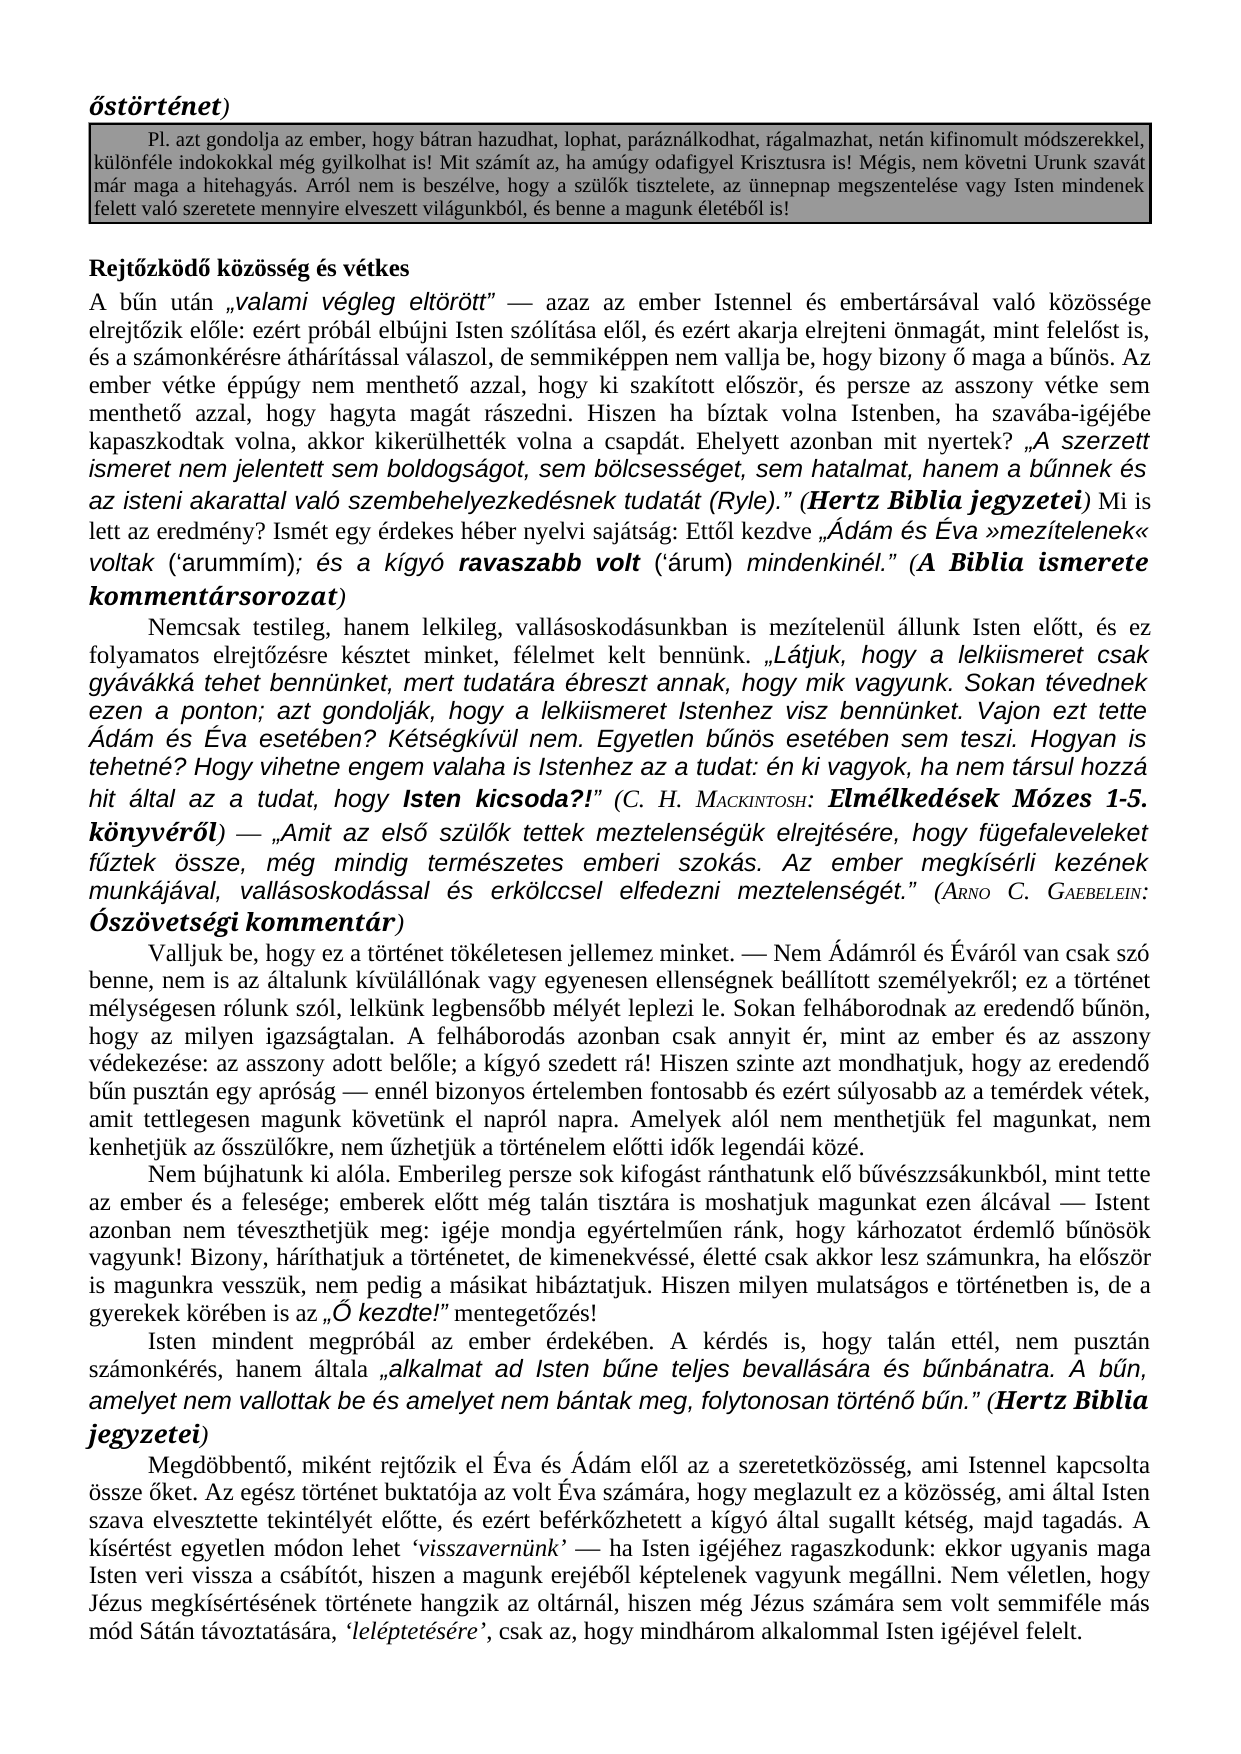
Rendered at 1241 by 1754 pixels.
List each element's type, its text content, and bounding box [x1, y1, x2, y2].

text Nem bújhatunk ki alóla. Emberileg persze sok kifogást ránthatunk elő bűvészzsákunkból, mint tette az ember és a felesége; emberek előtt még talán tisztára is moshatjuk magunkat ezen álcával ― Istent azonban nem téveszthetjük meg: igéje mondja egyértelműen ránk, hogy kárhozatot érdemlő bűnösök vagyunk! Bizony, háríthatjuk a történetet, de kimenekvéssé, életté csak akkor lesz számunkra, ha először is magunkra vesszük, nem pedig a másikat hibáztatjuk. Hiszen milyen mulatságos e történetben is, de a gyerekek körében is az „Ő kezdte!” mentegetőzés! [88, 1160, 1152, 1327]
text Pl. azt gondolja az ember, hogy bátran hazudhat, lophat, paráználkodhat, rágalmazhat, netán kifinomult módszerekkel, különféle indokokkal még gyilkolhat is! Mit számít az, ha amúgy odafigyel Krisztusra is! Mégis, nem követni Urunk szavát már maga a hitehagyás. Arról nem is beszélve, hogy a szülők tisztelete, az ünnepnap megszentelése vagy Isten mindenek felett való szeretete mennyire elveszett világunkból, és benne a magunk életéből is! [91, 125, 1149, 222]
text Megdöbbentő, miként rejtőzik el Éva és Ádám elől az a szeretetközösség, ami Istennel kapcsolta össze őket. Az egész történet buktatója az volt Éva számára, hogy meglazult ez a közösség, ami által Isten szava elvesztette tekintélyét előtte, és ezért beférkőzhetett a kígyó által sugallt kétség, majd tagadás. A kísértést egyetlen módon lehet ‘visszavernünk’ ― ha Isten igéjéhez ragaszkodunk: ekkor ugyanis maga Isten veri vissza a csábítót, hiszen a magunk erejéből képtelenek vagyunk megállni. Nem véletlen, hogy Jézus megkísértésének története hangzik az oltárnál, hiszen még Jézus számára sem volt semmiféle más mód Sátán távoztatására, ‘leléptetésére’, csak az, hogy mindhárom alkalommal Isten igéjével felelt. [88, 1451, 1152, 1645]
text Nemcsak testileg, hanem lelkileg, vallásoskodásunkban is mezítelenül állunk Isten előtt, és ez folyamatos elrejtőzésre késztet minket, félelmet kelt bennünk. „Látjuk, hogy a lelkiismeret csak gyávákká tehet bennünket, mert tudatára ébreszt annak, hogy mik vagyunk. Sokan tévednek ezen a ponton; azt gondolják, hogy a lelkiismeret Istenhez visz bennünket. Vajon ezt tette Ádám és Éva esetében? Kétségkívül nem. Egyetlen bűnös esetében sem teszi. Hogyan is tehetné? Hogy vihetne engem valaha is Istenhez az a tudat: én ki vagyok, ha nem társul hozzá hit által az a tudat, hogy Isten kicsoda?!” (C. H. Mackintosh: Elmélkedések Mózes 1-5. könyvéről) ― „Amit az első szülők tettek meztelenségük elrejtésére, hogy fügefaleveleket fűztek össze, még mindig természetes emberi szokás. Az ember megkísérli kezének munkájával, vallásoskodással és erkölccsel elfedezni meztelenségét.” (Arno C. Gaebelein: Ószövetségi kommentár) [88, 613, 1152, 939]
text Isten mindent megpróbál az ember érdekében. A kérdés is, hogy talán ettél, nem pusztán számonkérés, hanem általa „alkalmat ad Isten bűne teljes bevallására és bűnbánatra. A bűn, amelyet nem vallottak be és amelyet nem bántak meg, folytonosan történő bűn.” (Hertz Biblia jegyzetei) [88, 1327, 1152, 1451]
subtitle Rejtőzködő közösség és vétkes [88, 254, 1152, 282]
text őstörténet) [88, 88, 1152, 122]
text A bűn után „valami végleg eltörött” ― azaz az ember Istennel és embertársával való közössége elrejtőzik előle: ezért próbál elbújni Isten szólítása elől, és ezért akarja elrejteni önmagát, mint felelőst is, és a számonkérésre áthárítással válaszol, de semmiképpen nem vallja be, hogy bizony ő maga a bűnös. Az ember vétke éppúgy nem menthető azzal, hogy ki szakított először, és persze az asszony vétke sem menthető azzal, hogy hagyta magát rászedni. Hiszen ha bíztak volna Istenben, ha szavába-igéjébe kapaszkodtak volna, akkor kikerülhették volna a csapdát. Ehelyett azonban mit nyertek? „A szerzett ismeret nem jelentett sem boldogságot, sem bölcsességet, sem hatalmat, hanem a bűnnek és az isteni akarattal való szembehelyezkedésnek tudatát (Ryle).” (Hertz Biblia jegyzetei) Mi is lett az eredmény? Ismét egy érdekes héber nyelvi sajátság: Ettől kezdve „Ádám és Éva »mezítelenek« voltak (‘arummím); és a kígyó ravaszabb volt (‘árum) mindenkinél.” (A Biblia ismerete kommentársorozat) [88, 288, 1152, 613]
text Valljuk be, hogy ez a történet tökéletesen jellemez minket. ― Nem Ádámról és Éváról van csak szó benne, nem is az általunk kívülállónak vagy egyenesen ellenségnek beállított személyekről; ez a történet mélységesen rólunk szól, lelkünk legbensőbb mélyét leplezi le. Sokan felháborodnak az eredendő bűnön, hogy az milyen igazságtalan. A felháborodás azonban csak annyit ér, mint az ember és az asszony védekezése: az asszony adott belőle; a kígyó szedett rá! Hiszen szinte azt mondhatjuk, hogy az eredendő bűn pusztán egy apróság ― ennél bizonyos értelemben fontosabb és ezért súlyosabb az a temérdek vétek, amit tettlegesen magunk követünk el napról napra. Amelyek alól nem menthetjük fel magunkat, nem kenhetjük az ősszülőkre, nem űzhetjük a történelem előtti idők legendái közé. [88, 939, 1152, 1160]
